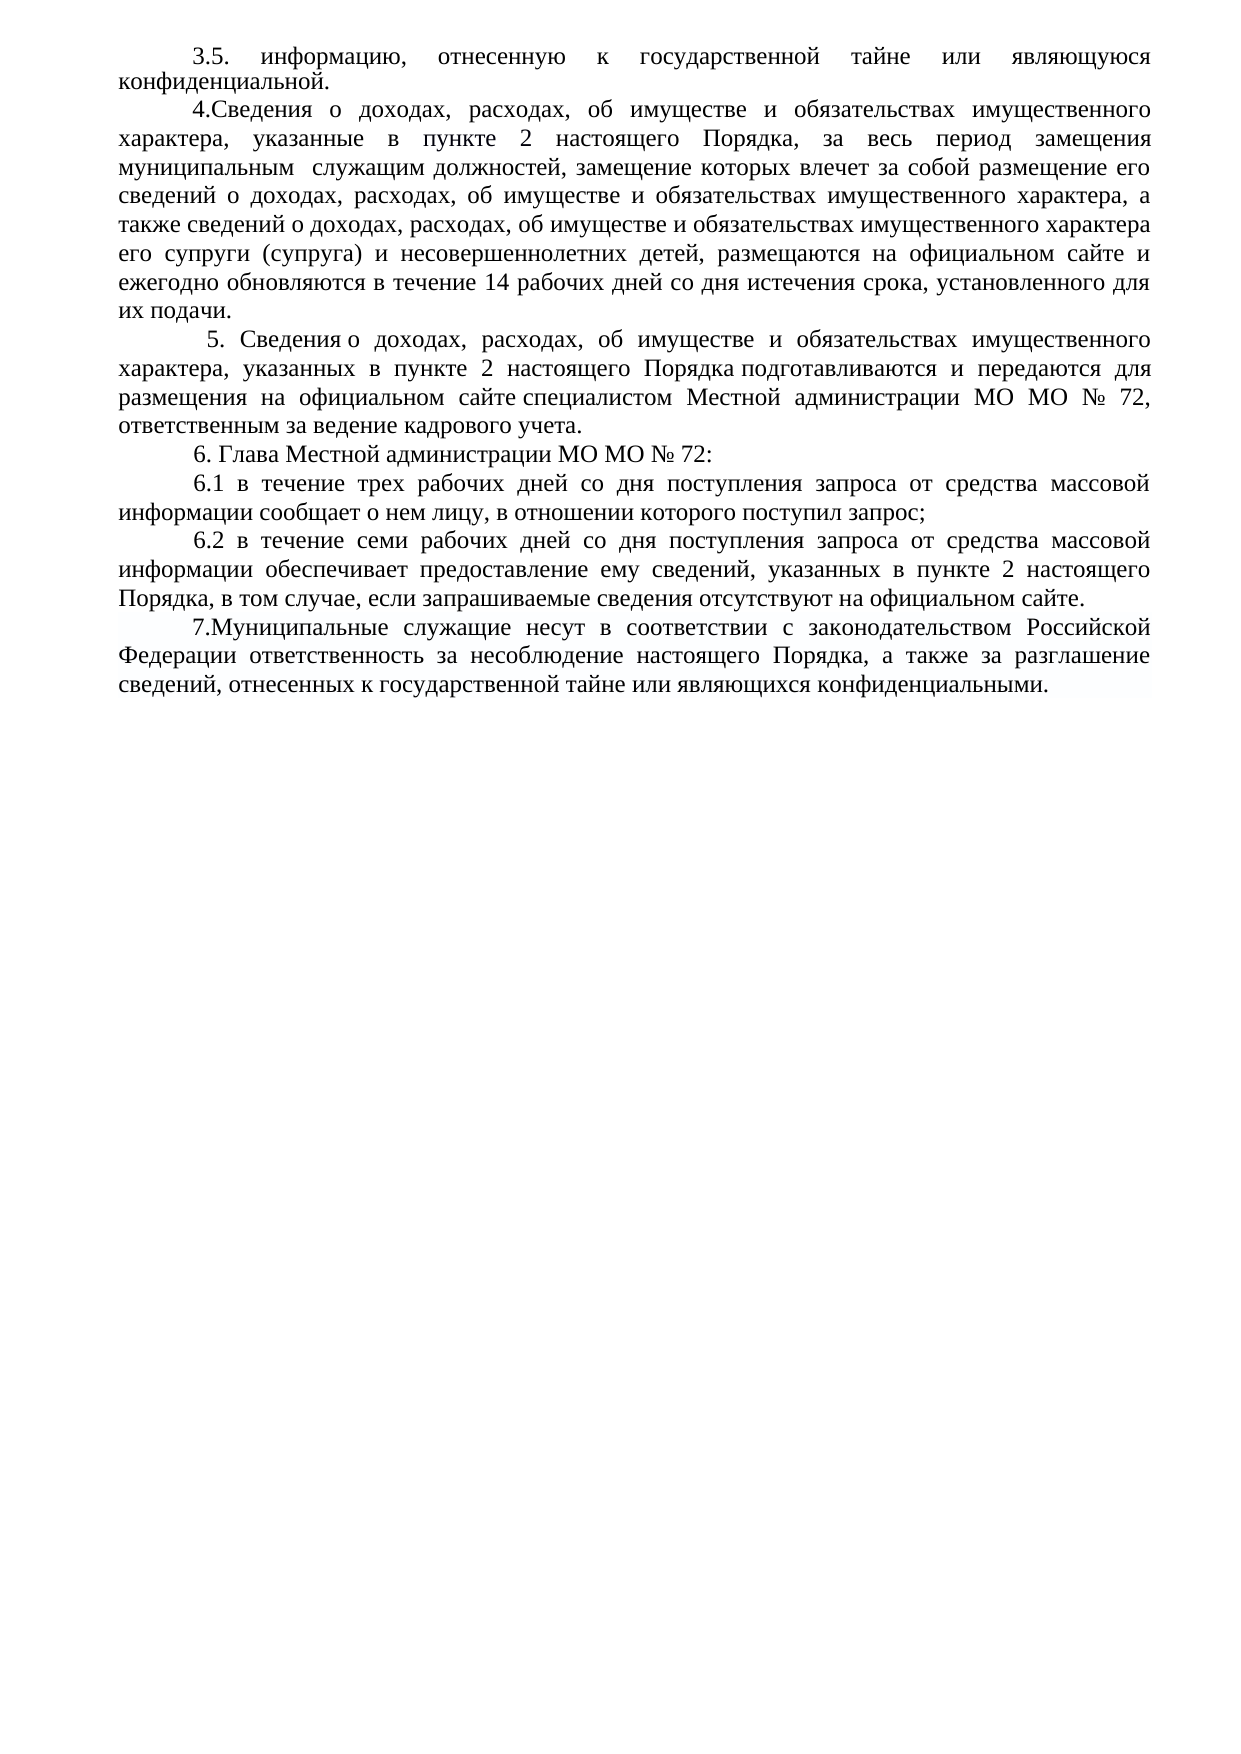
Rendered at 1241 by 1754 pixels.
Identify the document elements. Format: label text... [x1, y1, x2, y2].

text 6.1 в течение трех рабочих дней со дня поступления запроса от средства массовой информации сообщает о нем лицу, в отношении которого поступил запрос; [118, 468, 1152, 526]
text 6.2 в течение семи рабочих дней со дня поступления запроса от средства массовой информации обеспечивает предоставление ему сведений, указанных в пункте 2 настоящего Порядка, в том случае, если запрашиваемые сведения отсутствуют на официальном сайте. [118, 526, 1152, 612]
text 6. Глава Местной администрации МО МО № 72: [118, 439, 1152, 468]
text 5. Сведения о доходах, расходах, об имуществе и обязательствах имущественного характера, указанных в пункте 2 настоящего Порядка подготавливаются и передаются для размещения на официальном сайте специалистом Местной администрации МО МО № 72, ответственным за ведение кадрового учета. [118, 324, 1152, 439]
text 7.Муниципальные служащие несут в соответствии с законодательством Российской Федерации ответственность за несоблюдение настоящего Порядка, а также за разглашение сведений, отнесенных к государственной тайне или являющихся конфиденциальными. [118, 612, 1152, 698]
text 3.5. информацию, отнесенную к государственной тайне или являющуюся конфиденциальной. [118, 44, 1152, 94]
text 4.Сведения о доходах, расходах, об имуществе и обязательствах имущественного характера, указанные в пункте 2 настоящего Порядка, за весь период замещения муниципальным служащим должностей, замещение которых влечет за собой размещение его сведений о доходах, расходах, об имуществе и обязательствах имущественного характера, а также сведений о доходах, расходах, об имуществе и обязательствах имущественного характера его супруги (супруга) и несовершеннолетних детей, размещаются на официальном сайте и ежегодно обновляются в течение 14 рабочих дней со дня истечения срока, установленного для их подачи. [118, 94, 1152, 324]
